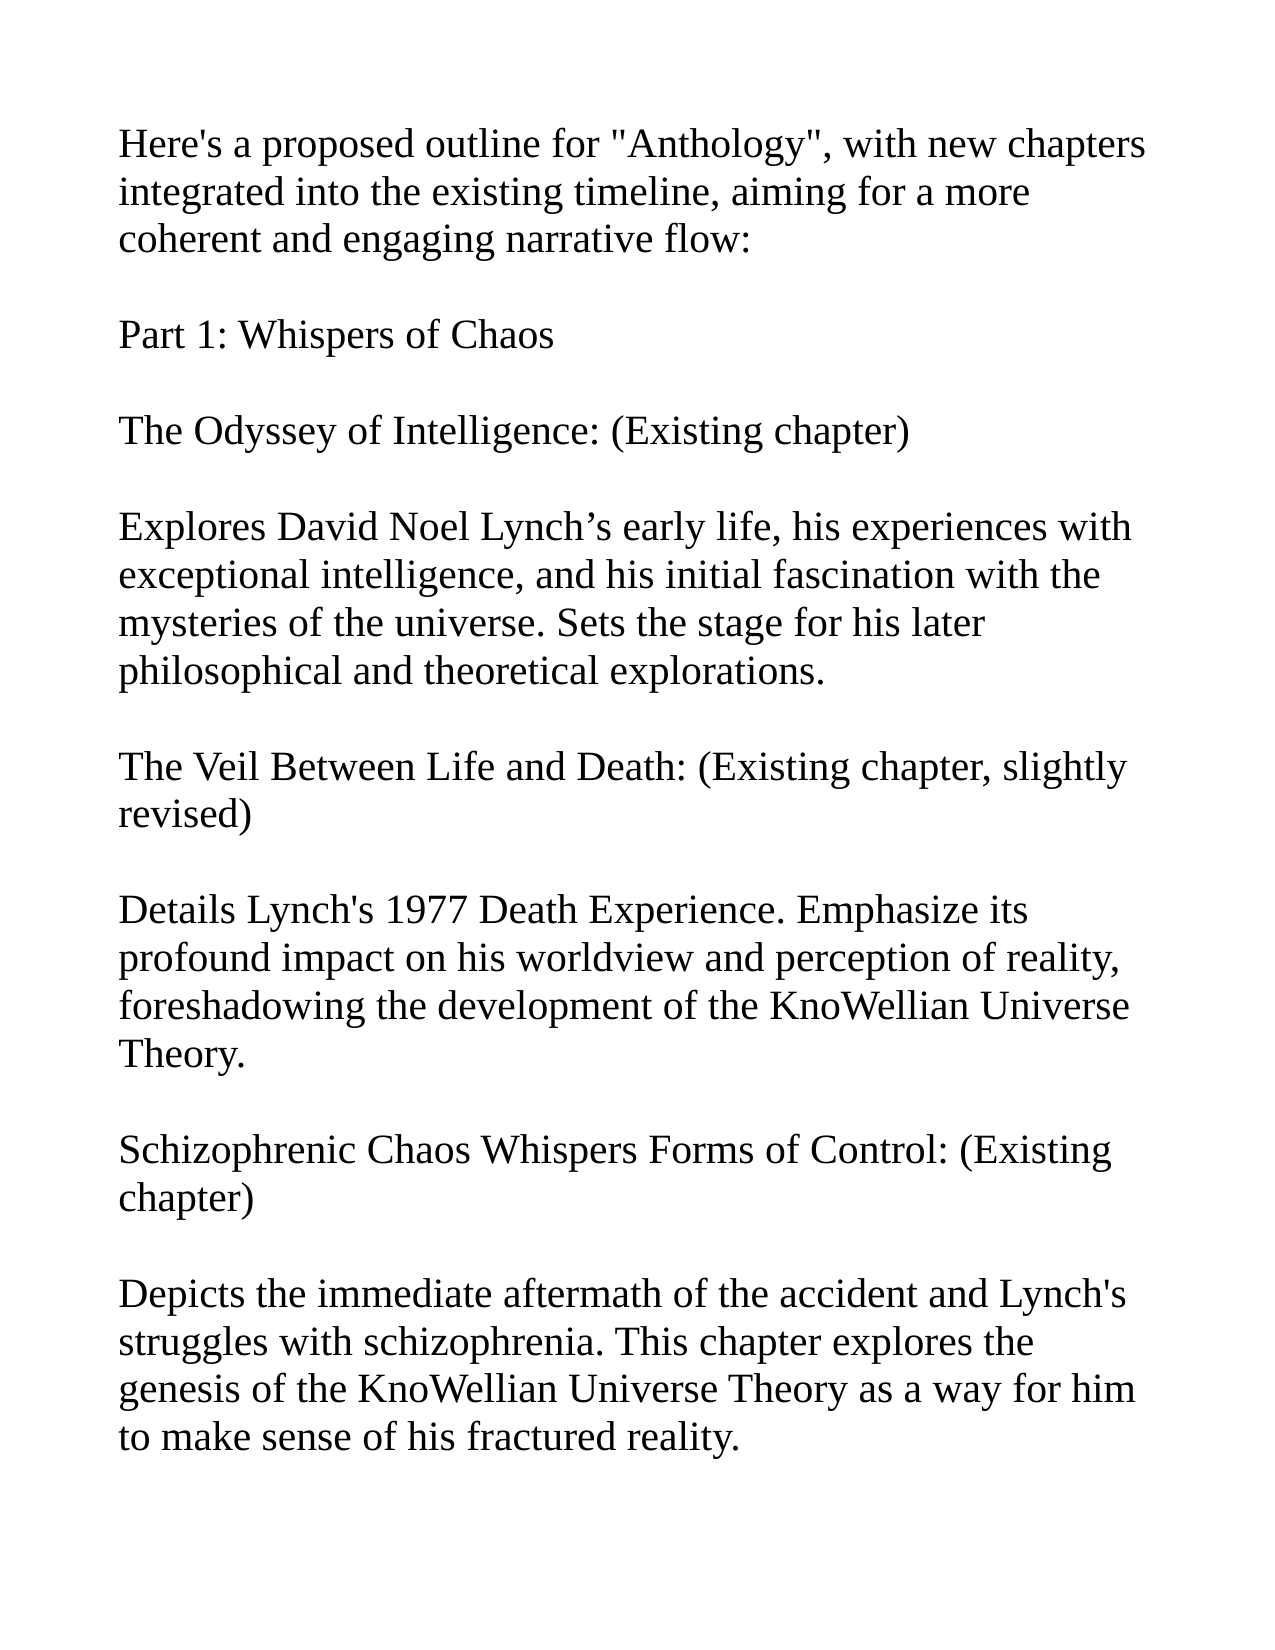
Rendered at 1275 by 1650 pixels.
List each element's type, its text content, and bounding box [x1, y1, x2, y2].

text The Veil Between Life and Death: (Existing chapter, slightly revised) [118, 741, 1157, 837]
text Here's a proposed outline for "Anthology", with new chapters integrated into the existing timeline, aiming for a more coherent and engaging narrative flow: [118, 118, 1157, 262]
text Depicts the immediate aftermath of the accident and Lynch's struggles with schizophrenia. This chapter explores the genesis of the KnoWellian Universe Theory as a way for him to make sense of his fractured reality. [118, 1268, 1157, 1460]
text Explores David Noel Lynch’s early life, his experiences with exceptional intelligence, and his initial fascination with the mysteries of the universe. Sets the stage for his later philosophical and theoretical explorations. [118, 501, 1157, 693]
text Part 1: Whispers of Chaos [118, 310, 1157, 358]
text The Odyssey of Intelligence: (Existing chapter) [118, 406, 1157, 453]
text Details Lynch's 1977 Death Experience. Emphasize its profound impact on his worldview and perception of reality, foreshadowing the development of the KnoWellian Universe Theory. [118, 885, 1157, 1076]
text Schizophrenic Chaos Whispers Forms of Control: (Existing chapter) [118, 1124, 1157, 1220]
